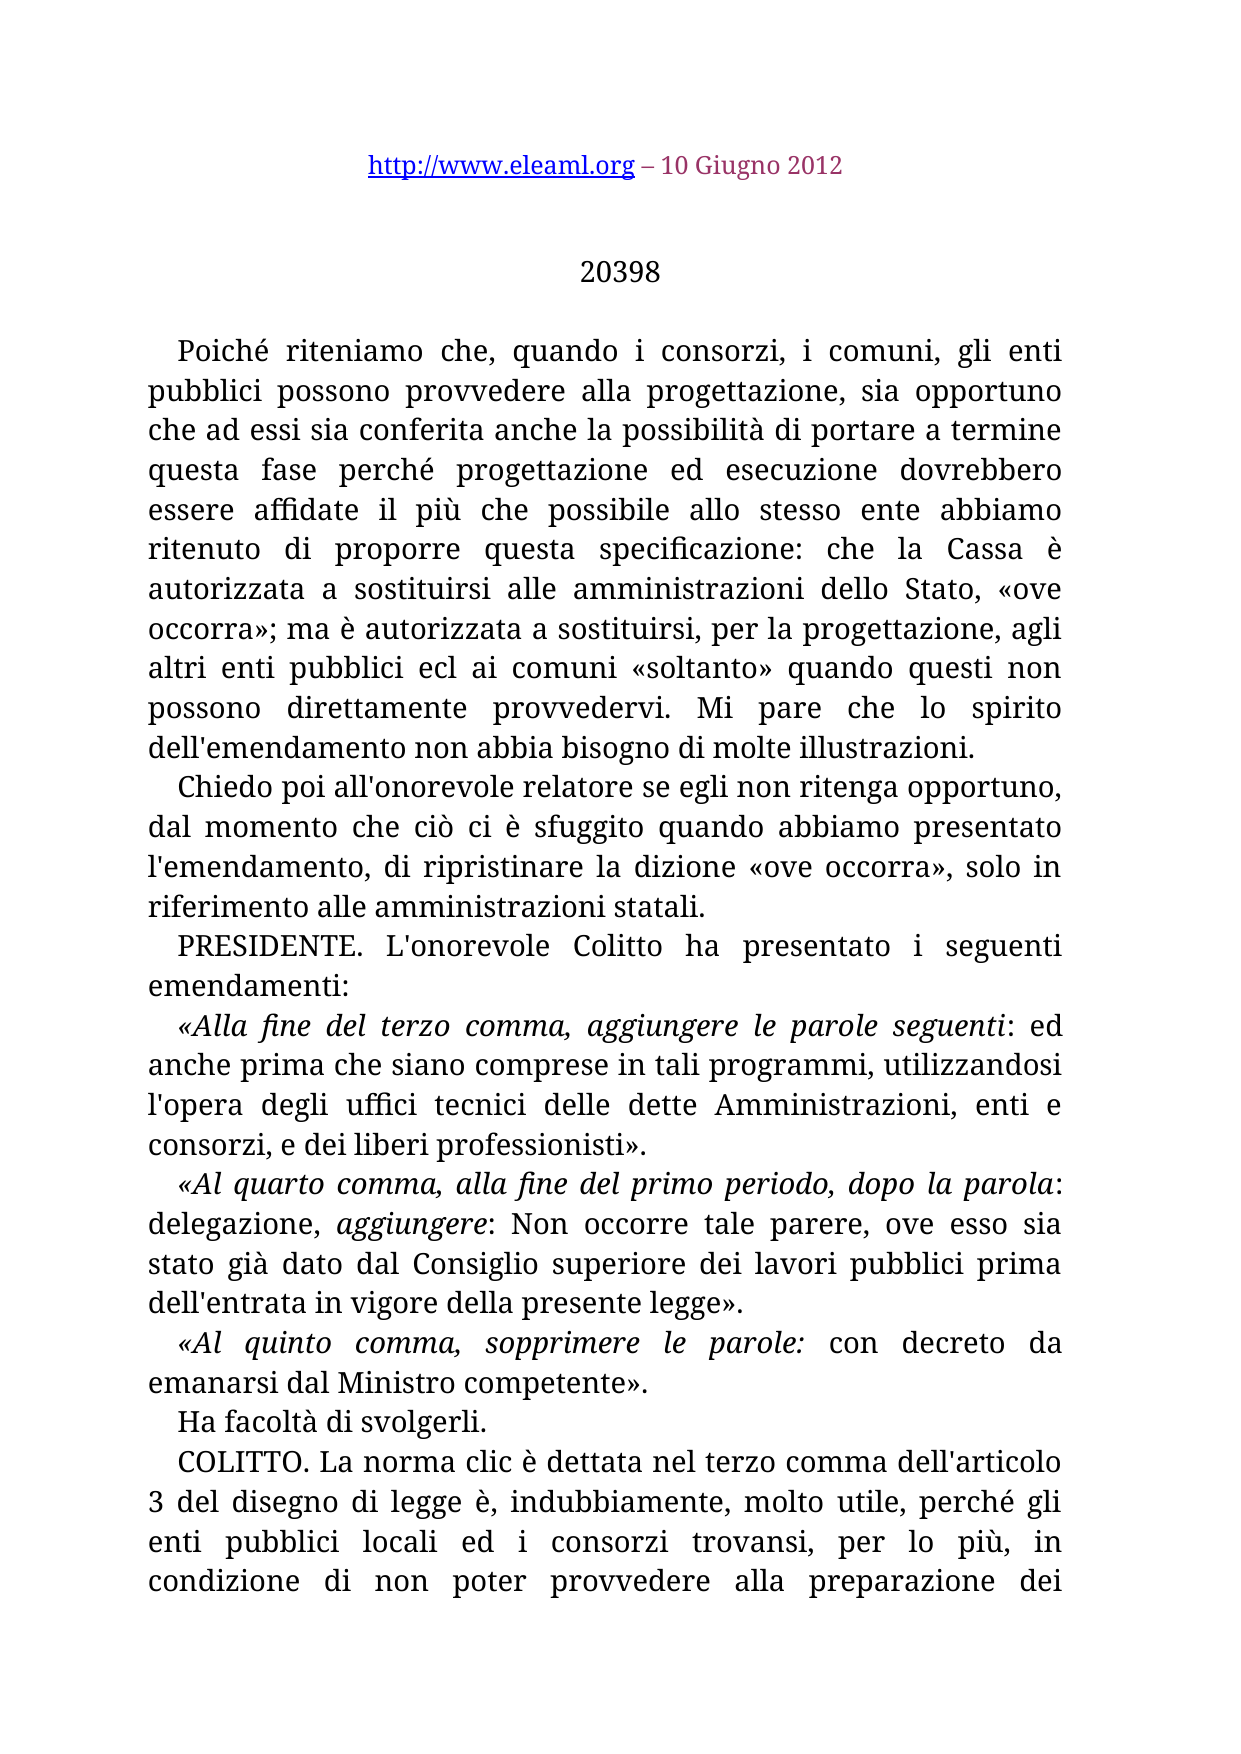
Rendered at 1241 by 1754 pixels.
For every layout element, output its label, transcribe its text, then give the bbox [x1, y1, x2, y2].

text «Al quarto comma, alla fine del primo periodo, dopo la parola: delegazione, aggiungere: Non occorre tale parere, ove esso sia stato già dato dal Consiglio superiore dei lavori pubblici prima dell'entrata in vigore della presente legge». [148, 1164, 1063, 1322]
text Chiedo poi all'onorevole relatore se egli non ritenga opportuno, dal momento che ciò ci è sfuggito quando abbiamo presentato l'emendamento, di ripristinare la dizione «ove occorra», solo in riferimento alle amministrazioni statali. [148, 767, 1063, 926]
text «Al quinto comma, sopprimere le parole: con decreto da emanarsi dal Ministro competente». [148, 1322, 1063, 1402]
text COLITTO. La norma clic è dettata nel terzo comma dell'articolo 3 del disegno di legge è, indubbiamente, molto utile, perché gli enti pubblici locali ed i consorzi trovansi, per lo più, in condizione di non poter provvedere alla preparazione dei [148, 1441, 1063, 1600]
text «Alla fine del terzo comma, aggiungere le parole seguenti: ed anche prima che siano comprese in tali programmi, utilizzandosi l'opera degli uffici tecnici delle dette Amministrazioni, enti e consorzi, e dei liberi professionisti». [148, 1005, 1063, 1164]
text 20398 [148, 251, 1063, 291]
text Poiché riteniamo che, quando i consorzi, i comuni, gli enti pubblici possono provvedere alla progettazione, sia opportuno che ad essi sia conferita anche la possibilità di portare a termine questa fase perché progettazione ed esecuzione dovrebbero essere affidate il più che possibile allo stesso ente abbiamo ritenuto di proporre questa specificazione: che la Cassa è autorizzata a sostituirsi alle amministrazioni dello Stato, «ove occorra»; ma è autorizzata a sostituirsi, per la progettazione, agli altri enti pubblici ecl ai comuni «soltanto» quando questi non possono direttamente provvedervi. Mi pare che lo spirito dell'emendamento non abbia bisogno di molte illustrazioni. [148, 330, 1063, 767]
text PRESIDENTE. L'onorevole Colitto ha presentato i seguenti emendamenti: [148, 926, 1063, 1005]
text Ha facoltà di svolgerli. [148, 1402, 1063, 1441]
